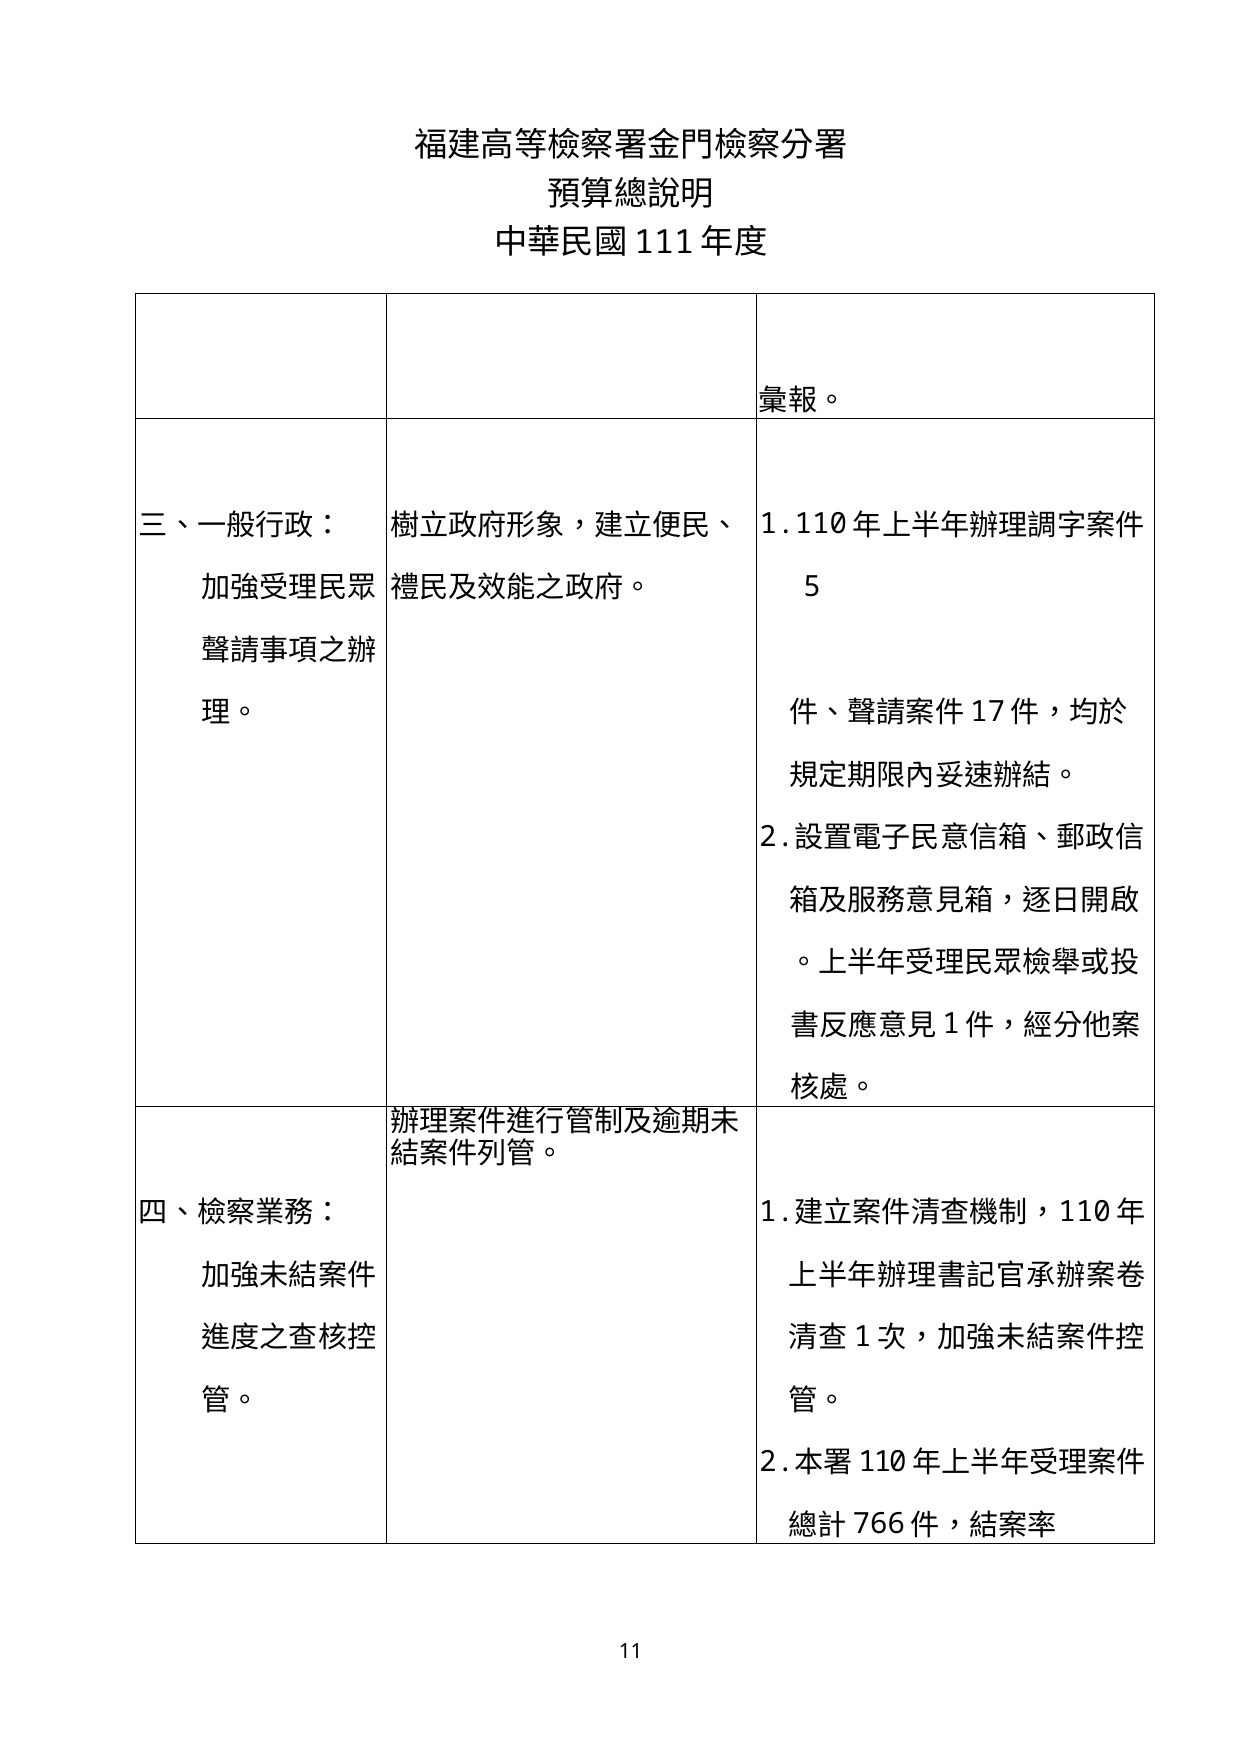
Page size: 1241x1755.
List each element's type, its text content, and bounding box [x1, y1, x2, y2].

table_cell 1.建立案件清查機制，110年上半年辦理書記官承辦案卷清查1次，加強未結案件控管。 2.本署110年上半年受理案件總計766件，結案率 [757, 1107, 1154, 1543]
table_cell 辦理案件進行管制及逾期未 結案件列管。 [387, 1107, 756, 1543]
table_cell [136, 294, 386, 418]
table_cell 彙報。 [757, 294, 1154, 418]
table_cell 四、檢察業務： 加強未結案件進度之查核控管。 [136, 1107, 386, 1543]
table_cell 三、一般行政： 加強受理民眾聲請事項之辦理。 [136, 419, 386, 1106]
table_cell 樹立政府形象，建立便民、禮民及效能之政府。 [387, 419, 756, 1106]
table_cell [387, 294, 756, 418]
table_cell 1.110年上半年辦理調字案件5 件、聲請案件17件，均於規定期限內妥速辦結。 2.設置電子民意信箱、郵政信 箱及服務意見箱，逐日開啟 。上半年受理民眾檢舉或投書反應意見1件，經分他案核處。 [757, 419, 1154, 1106]
